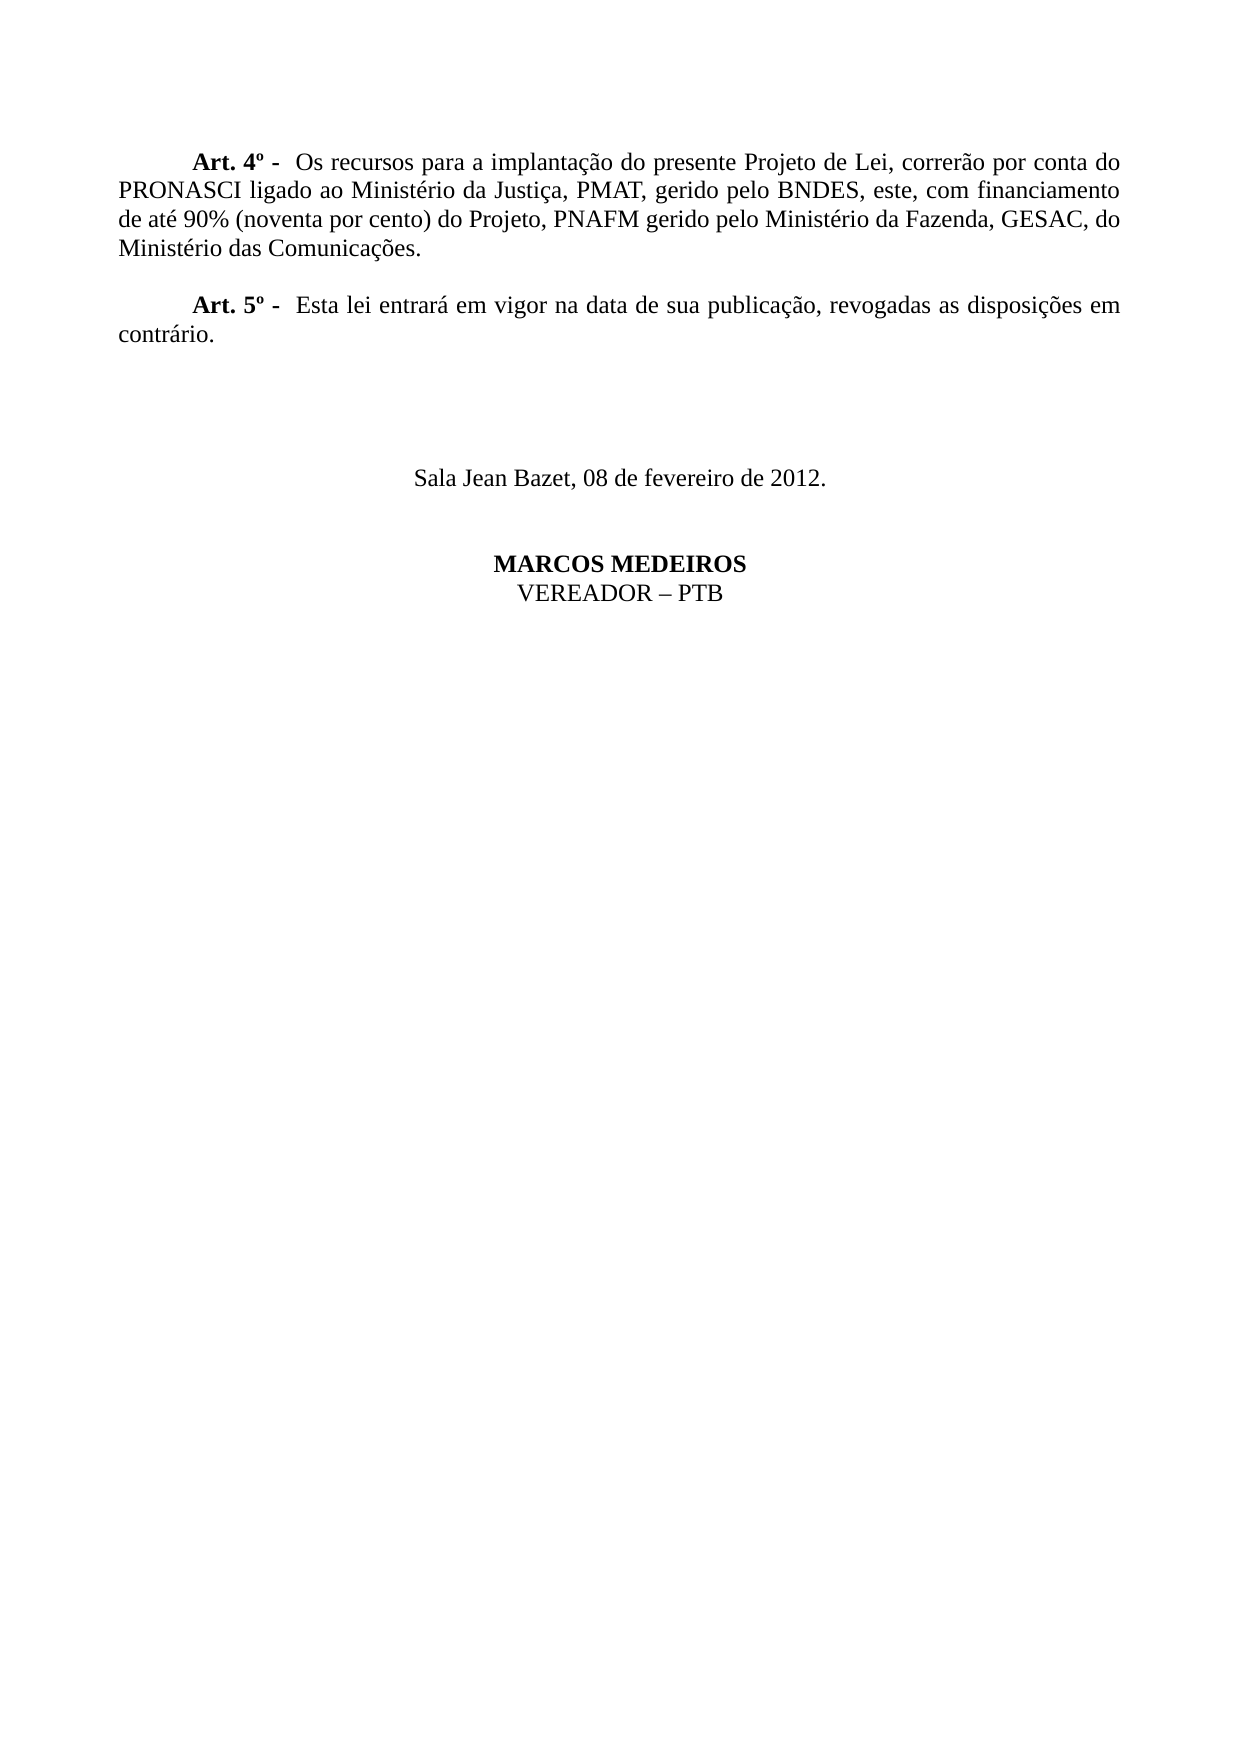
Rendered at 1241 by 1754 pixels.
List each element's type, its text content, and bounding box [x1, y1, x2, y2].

text Art. 4º - Os recursos para a implantação do presente Projeto de Lei, correrão por conta do PRONASCI ligado ao Ministério da Justiça, PMAT, gerido pelo BNDES, este, com financiamento de até 90% (noventa por cento) do Projeto, PNAFM gerido pelo Ministério da Fazenda, GESAC, do Ministério das Comunicações. [118, 147, 1122, 262]
text Art. 5º - Esta lei entrará em vigor na data de sua publicação, revogadas as disposições em contrário. [118, 291, 1122, 348]
text VEREADOR – PTB [118, 578, 1122, 607]
text MARCOS MEDEIROS [118, 549, 1122, 578]
text Sala Jean Bazet, 08 de fevereiro de 2012. [118, 463, 1122, 492]
